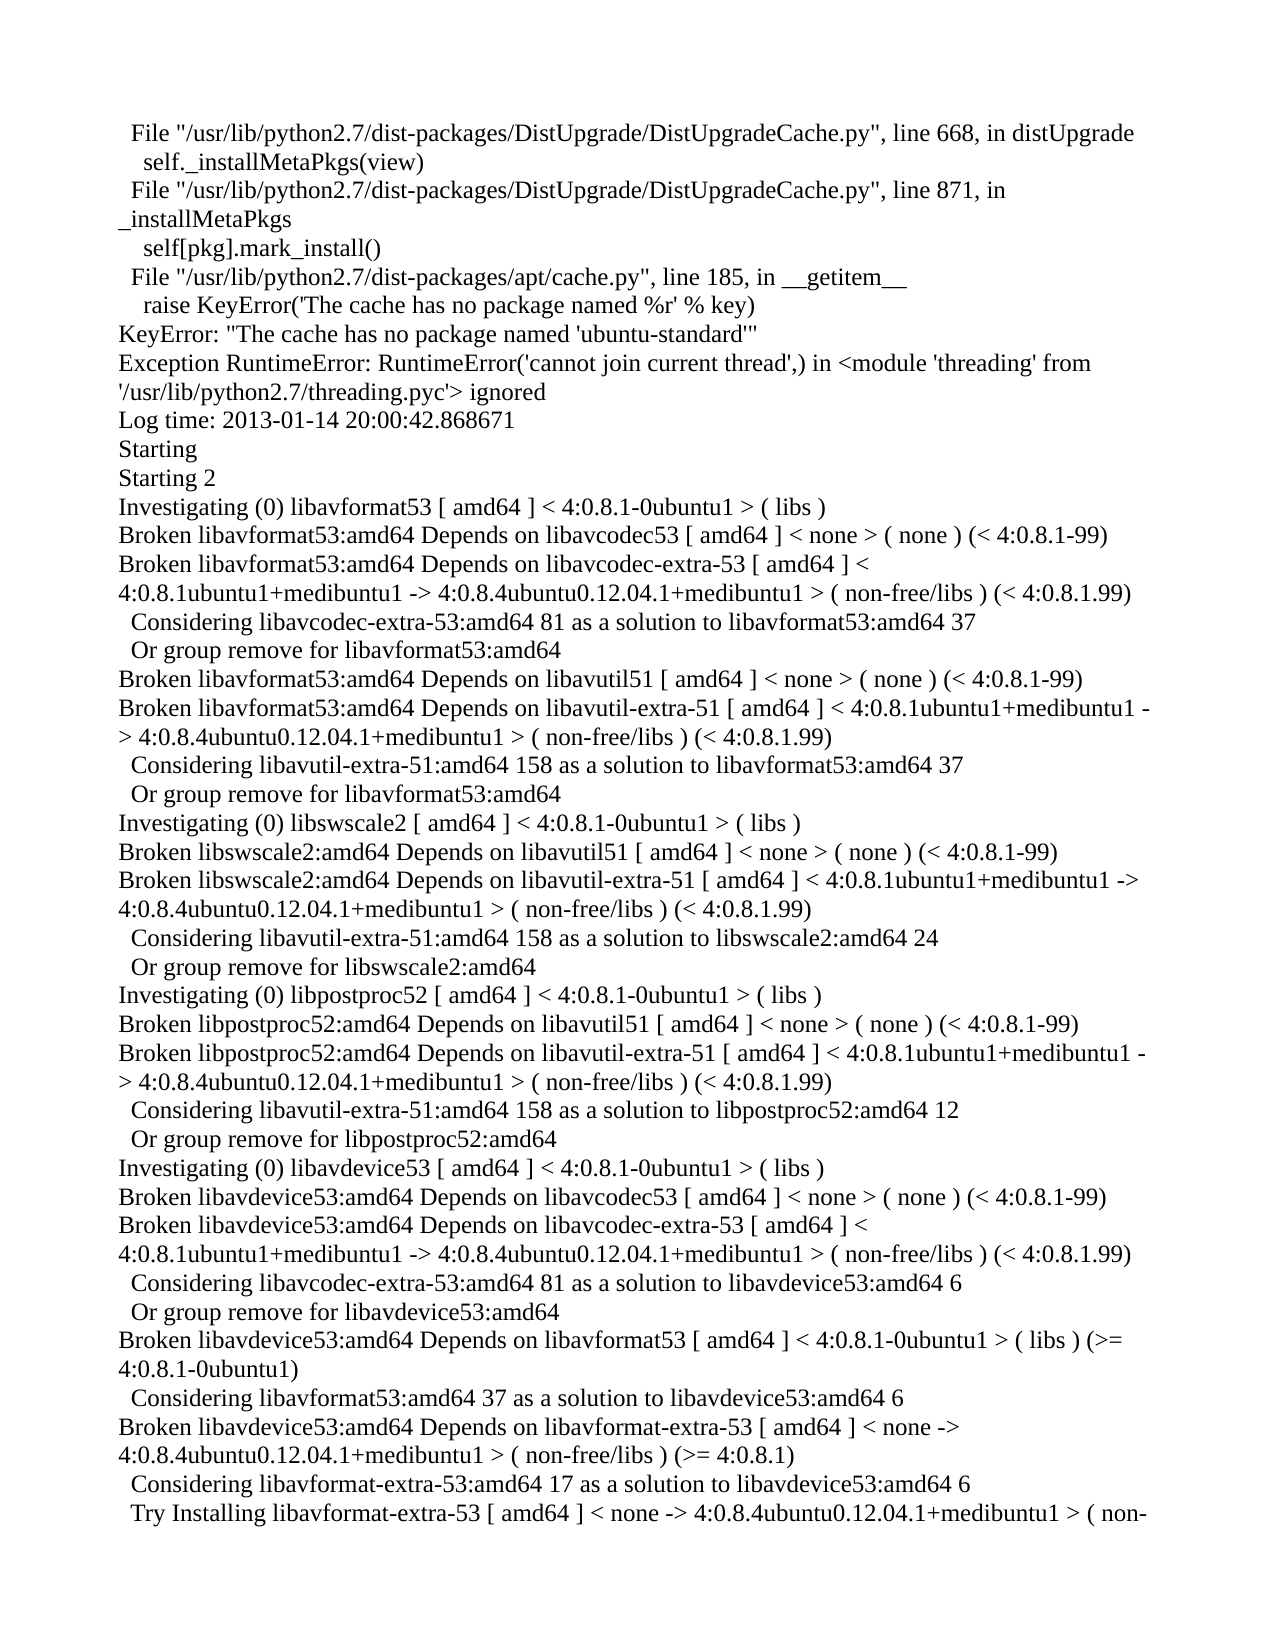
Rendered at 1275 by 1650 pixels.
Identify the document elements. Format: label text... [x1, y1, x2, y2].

text Considering libavutil-extra-51:amd64 158 as a solution to libavformat53:amd64 37 [118, 751, 1157, 779]
text raise KeyError('The cache has no package named %r' % key) [118, 291, 1157, 319]
text Starting [118, 434, 1157, 463]
text Considering libavcodec-extra-53:amd64 81 as a solution to libavformat53:amd64 37 [118, 607, 1157, 636]
text Exception RuntimeError: RuntimeError('cannot join current thread',) in <module 'threading' from '/usr/lib/python2.7/threading.pyc'> ignored [118, 348, 1157, 406]
text Broken libswscale2:amd64 Depends on libavutil-extra-51 [ amd64 ] < 4:0.8.1ubuntu1+medibuntu1 -> 4:0.8.4ubuntu0.12.04.1+medibuntu1 > ( non-free/libs ) (< 4:0.8.1.99) [118, 866, 1157, 923]
text Or group remove for libpostproc52:amd64 [118, 1124, 1157, 1153]
text File "/usr/lib/python2.7/dist-packages/DistUpgrade/DistUpgradeCache.py", line 668, in distUpgrade [118, 118, 1157, 147]
text Considering libavcodec-extra-53:amd64 81 as a solution to libavdevice53:amd64 6 [118, 1268, 1157, 1297]
text Log time: 2013-01-14 20:00:42.868671 [118, 406, 1157, 434]
text Considering libavutil-extra-51:amd64 158 as a solution to libpostproc52:amd64 12 [118, 1096, 1157, 1124]
text Broken libswscale2:amd64 Depends on libavutil51 [ amd64 ] < none > ( none ) (< 4:0.8.1-99) [118, 837, 1157, 866]
text KeyError: "The cache has no package named 'ubuntu-standard'" [118, 319, 1157, 348]
text Investigating (0) libswscale2 [ amd64 ] < 4:0.8.1-0ubuntu1 > ( libs ) [118, 808, 1157, 837]
text Broken libavdevice53:amd64 Depends on libavformat53 [ amd64 ] < 4:0.8.1-0ubuntu1 > ( libs ) (>= 4:0.8.1-0ubuntu1) [118, 1326, 1157, 1383]
text Investigating (0) libavdevice53 [ amd64 ] < 4:0.8.1-0ubuntu1 > ( libs ) [118, 1153, 1157, 1182]
text Broken libavformat53:amd64 Depends on libavcodec-extra-53 [ amd64 ] < 4:0.8.1ubuntu1+medibuntu1 -> 4:0.8.4ubuntu0.12.04.1+medibuntu1 > ( non-free/libs ) (< 4:0.8.1.99) [118, 549, 1157, 607]
text File "/usr/lib/python2.7/dist-packages/DistUpgrade/DistUpgradeCache.py", line 871, in _installMetaPkgs [118, 176, 1157, 233]
text Or group remove for libavformat53:amd64 [118, 636, 1157, 664]
text Considering libavformat53:amd64 37 as a solution to libavdevice53:amd64 6 [118, 1383, 1157, 1412]
text Starting 2 [118, 463, 1157, 492]
text Considering libavutil-extra-51:amd64 158 as a solution to libswscale2:amd64 24 [118, 923, 1157, 952]
text Or group remove for libavformat53:amd64 [118, 779, 1157, 808]
text Try Installing libavformat-extra-53 [ amd64 ] < none -> 4:0.8.4ubuntu0.12.04.1+medibuntu1 > ( non- [118, 1498, 1157, 1527]
text Considering libavformat-extra-53:amd64 17 as a solution to libavdevice53:amd64 6 [118, 1469, 1157, 1498]
text Broken libpostproc52:amd64 Depends on libavutil-extra-51 [ amd64 ] < 4:0.8.1ubuntu1+medibuntu1 -> 4:0.8.4ubuntu0.12.04.1+medibuntu1 > ( non-free/libs ) (< 4:0.8.1.99) [118, 1038, 1157, 1096]
text Broken libavdevice53:amd64 Depends on libavcodec-extra-53 [ amd64 ] < 4:0.8.1ubuntu1+medibuntu1 -> 4:0.8.4ubuntu0.12.04.1+medibuntu1 > ( non-free/libs ) (< 4:0.8.1.99) [118, 1211, 1157, 1268]
text Investigating (0) libavformat53 [ amd64 ] < 4:0.8.1-0ubuntu1 > ( libs ) [118, 492, 1157, 521]
text Broken libavdevice53:amd64 Depends on libavcodec53 [ amd64 ] < none > ( none ) (< 4:0.8.1-99) [118, 1182, 1157, 1211]
text Broken libavformat53:amd64 Depends on libavutil51 [ amd64 ] < none > ( none ) (< 4:0.8.1-99) [118, 664, 1157, 693]
text self[pkg].mark_install() [118, 233, 1157, 262]
text Or group remove for libswscale2:amd64 [118, 952, 1157, 981]
text Investigating (0) libpostproc52 [ amd64 ] < 4:0.8.1-0ubuntu1 > ( libs ) [118, 981, 1157, 1009]
text Broken libavformat53:amd64 Depends on libavutil-extra-51 [ amd64 ] < 4:0.8.1ubuntu1+medibuntu1 -> 4:0.8.4ubuntu0.12.04.1+medibuntu1 > ( non-free/libs ) (< 4:0.8.1.99) [118, 693, 1157, 751]
text Broken libpostproc52:amd64 Depends on libavutil51 [ amd64 ] < none > ( none ) (< 4:0.8.1-99) [118, 1009, 1157, 1038]
text self._installMetaPkgs(view) [118, 147, 1157, 176]
text Or group remove for libavdevice53:amd64 [118, 1297, 1157, 1326]
text Broken libavformat53:amd64 Depends on libavcodec53 [ amd64 ] < none > ( none ) (< 4:0.8.1-99) [118, 521, 1157, 549]
text File "/usr/lib/python2.7/dist-packages/apt/cache.py", line 185, in __getitem__ [118, 262, 1157, 291]
text Broken libavdevice53:amd64 Depends on libavformat-extra-53 [ amd64 ] < none -> 4:0.8.4ubuntu0.12.04.1+medibuntu1 > ( non-free/libs ) (>= 4:0.8.1) [118, 1412, 1157, 1469]
